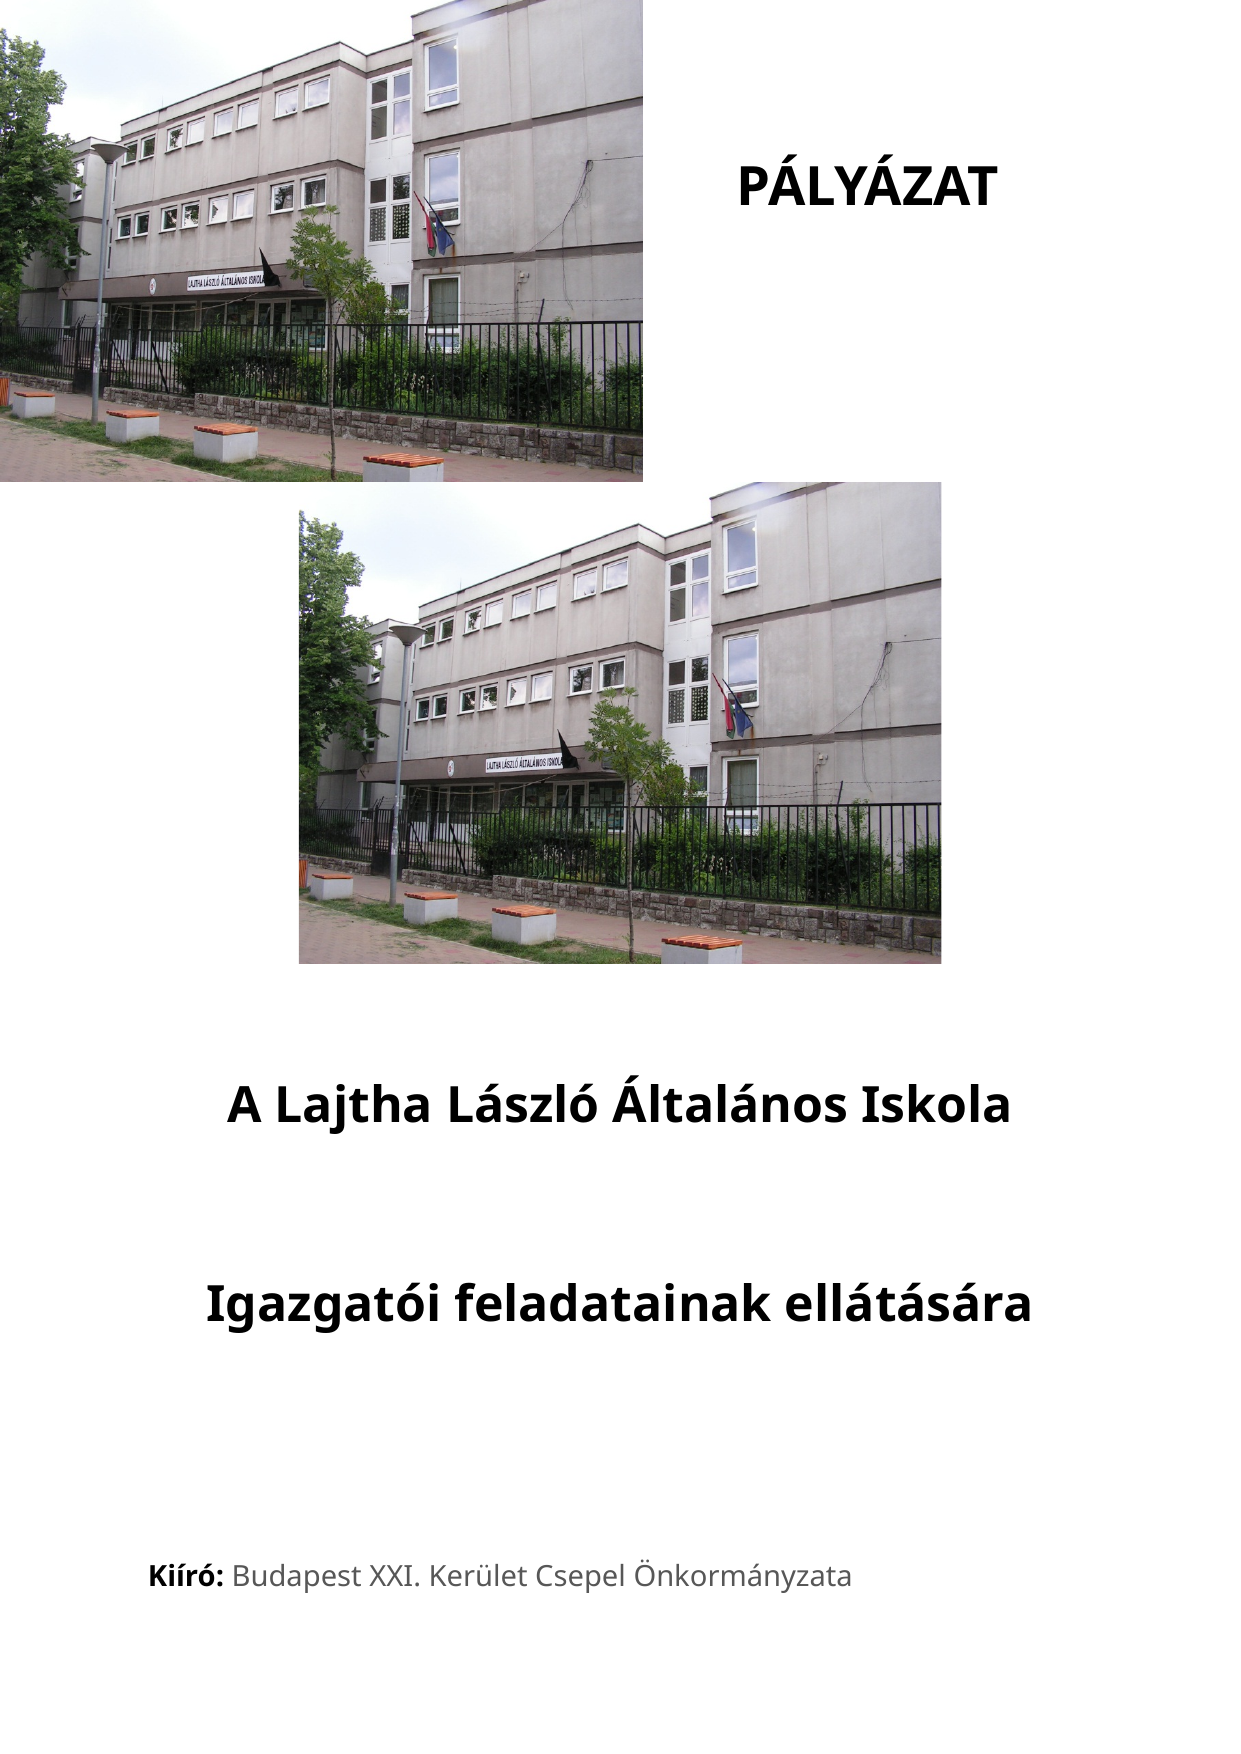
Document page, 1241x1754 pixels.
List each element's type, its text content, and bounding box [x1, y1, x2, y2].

text Igazgatói feladatainak ellátására [148, 1268, 1092, 1336]
picture [0, 0, 942, 964]
text PÁLYÁZAT [643, 148, 1092, 221]
text Kiíró: Budapest XXI. Kerület Csepel Önkormányzata [148, 1555, 1092, 1595]
text A Lajtha László Általános Iskola [148, 1068, 1092, 1137]
